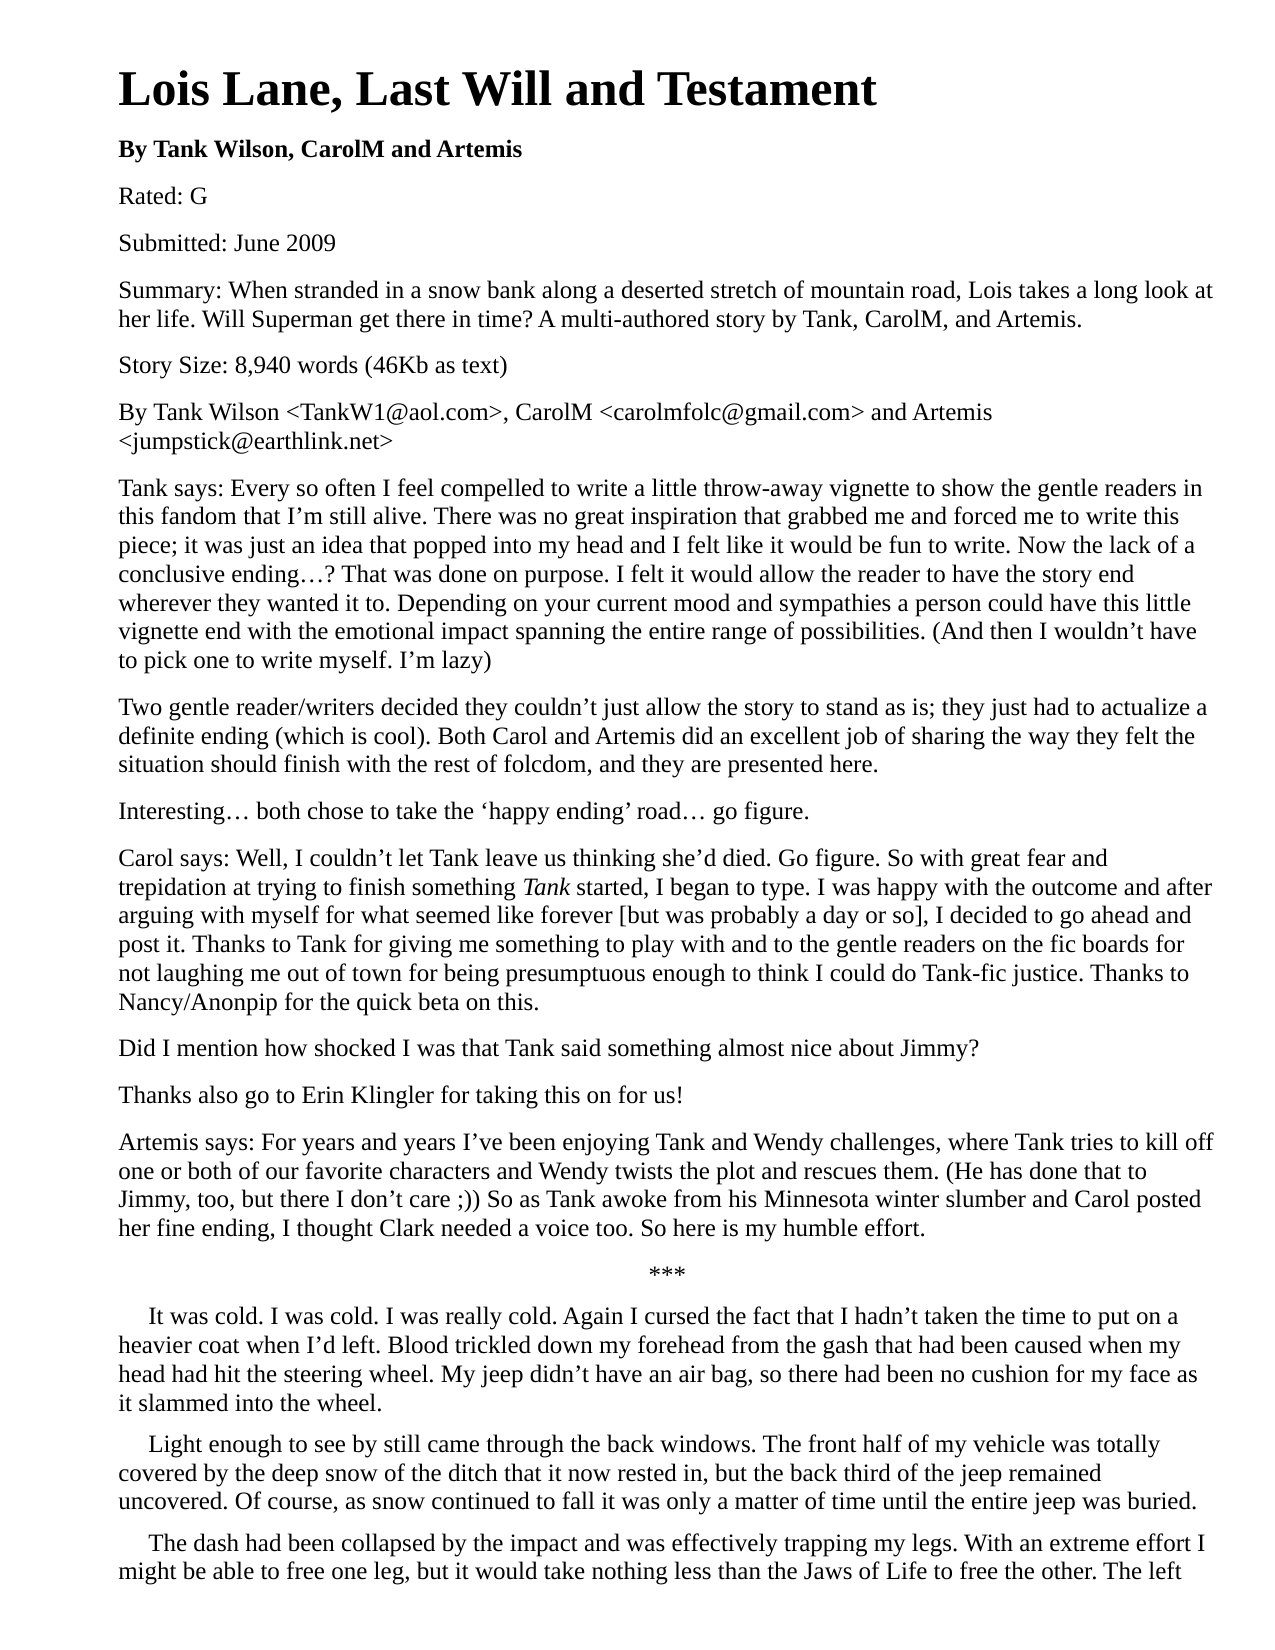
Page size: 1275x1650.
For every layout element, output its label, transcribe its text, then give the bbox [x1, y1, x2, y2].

text *** [118, 1260, 1216, 1289]
text The dash had been collapsed by the impact and was effectively trapping my legs. With an extreme effort I might be able to free one leg, but it would take nothing less than the Jaws of Life to free the other. The left [118, 1528, 1216, 1585]
text Artemis says: For years and years I’ve been enjoying Tank and Wendy challenges, where Tank tries to kill off one or both of our favorite characters and Wendy twists the plot and rescues them. (He has done that to Jimmy, too, but there I don’t care ;)) So as Tank awoke from his Minnesota winter slumber and Carol posted her fine ending, I thought Clark needed a voice too. So here is my humble effort. [118, 1127, 1216, 1242]
text Interesting… both chose to take the ‘happy ending’ road… go figure. [118, 796, 1216, 825]
text Did I mention how shocked I was that Tank said something almost nice about Jimmy? [118, 1033, 1216, 1062]
text Thanks also go to Erin Klingler for taking this on for us! [118, 1080, 1216, 1109]
text By Tank Wilson, CarolM and Artemis [118, 134, 1216, 163]
text Light enough to see by still came through the back windows. The front half of my vehicle was totally covered by the deep snow of the ditch that it now rested in, but the back third of the jeep remained uncovered. Of course, as snow continued to fall it was only a matter of time until the entire jeep was buried. [118, 1429, 1216, 1515]
text Submitted: June 2009 [118, 228, 1216, 257]
text Summary: When stranded in a snow bank along a deserted stretch of mountain road, Lois takes a long look at her life. Will Superman get there in time? A multi-authored story by Tank, CarolM, and Artemis. [118, 275, 1216, 332]
text Two gentle reader/writers decided they couldn’t just allow the story to stand as is; they just had to actualize a definite ending (which is cool). Both Carol and Artemis did an excellent job of sharing the way they felt the situation should finish with the rest of folcdom, and they are presented here. [118, 692, 1216, 778]
subtitle Lois Lane, Last Will and Testament [118, 59, 1216, 117]
text Carol says: Well, I couldn’t let Tank leave us thinking she’d died. Go figure. So with great fear and trepidation at trying to finish something Tank started, I began to type. I was happy with the outcome and after arguing with myself for what seemed like forever [but was probably a day or so], I decided to go ahead and post it. Thanks to Tank for giving me something to play with and to the gentle readers on the fic boards for not laughing me out of town for being presumptuous enough to think I could do Tank-fic justice. Thanks to Nancy/Anonpip for the quick beta on this. [118, 843, 1216, 1016]
text Rated: G [118, 181, 1216, 210]
text Story Size: 8,940 words (46Kb as text) [118, 350, 1216, 379]
text By Tank Wilson <TankW1@aol.com>, CarolM <carolmfolc@gmail.com> and Artemis <jumpstick@earthlink.net> [118, 397, 1216, 455]
text It was cold. I was cold. I was really cold. Again I cursed the fact that I hadn’t taken the time to put on a heavier coat when I’d left. Blood trickled down my forehead from the gash that had been caused when my head had hit the steering wheel. My jeep didn’t have an air bag, so there had been no cushion for my face as it slammed into the wheel. [118, 1301, 1216, 1416]
text Tank says: Every so often I feel compelled to write a little throw-away vignette to show the gentle readers in this fandom that I’m still alive. There was no great inspiration that grabbed me and forced me to write this piece; it was just an idea that popped into my head and I felt like it would be fun to write. Now the lack of a conclusive ending…? That was done on purpose. I felt it would allow the reader to have the story end wherever they wanted it to. Depending on your current mood and sympathies a person could have this little vignette end with the emotional impact spanning the entire range of possibilities. (And then I wouldn’t have to pick one to write myself. I’m lazy) [118, 473, 1216, 674]
